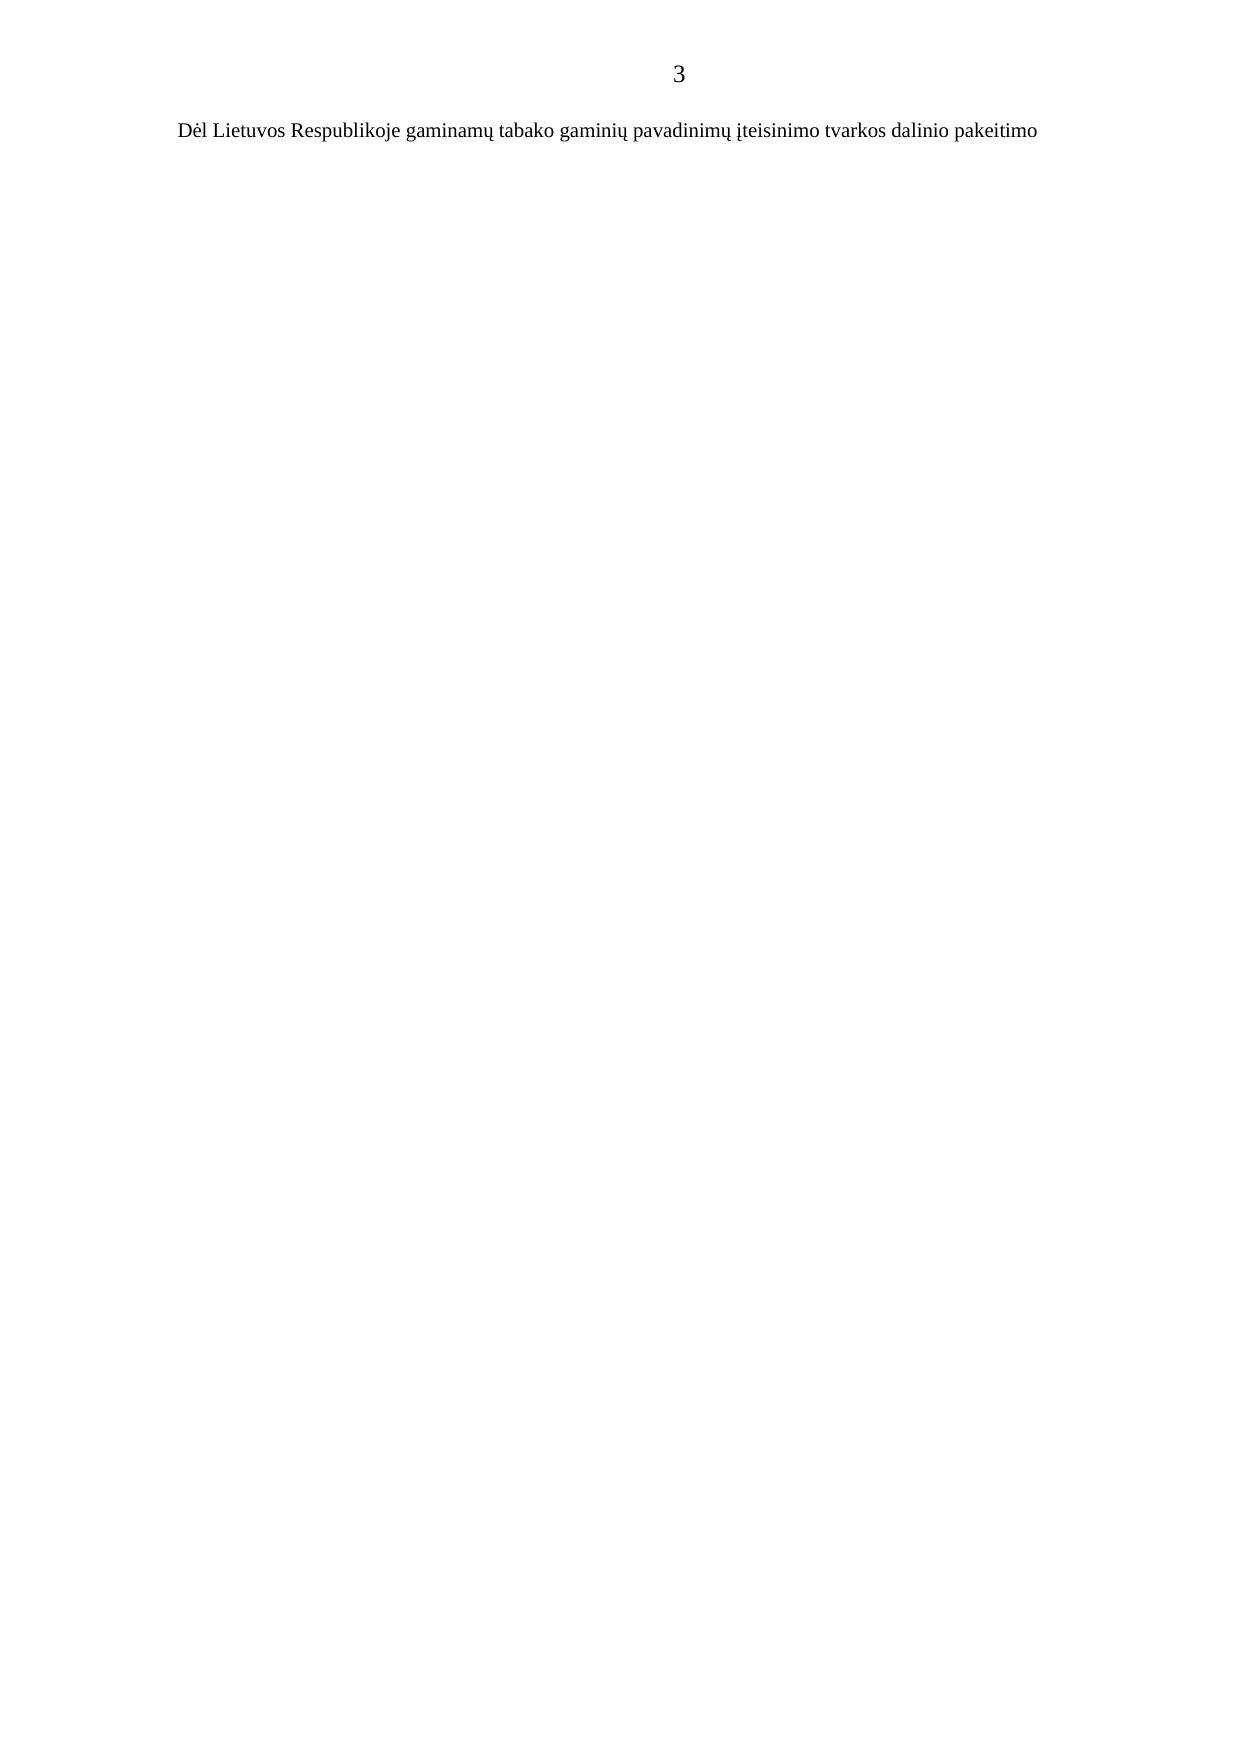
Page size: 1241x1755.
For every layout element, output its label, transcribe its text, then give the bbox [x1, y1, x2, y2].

text Dėl Lietuvos Respublikoje gaminamų tabako gaminių pavadinimų įteisinimo tvarkos dalinio pakeitimo [177, 118, 1181, 142]
